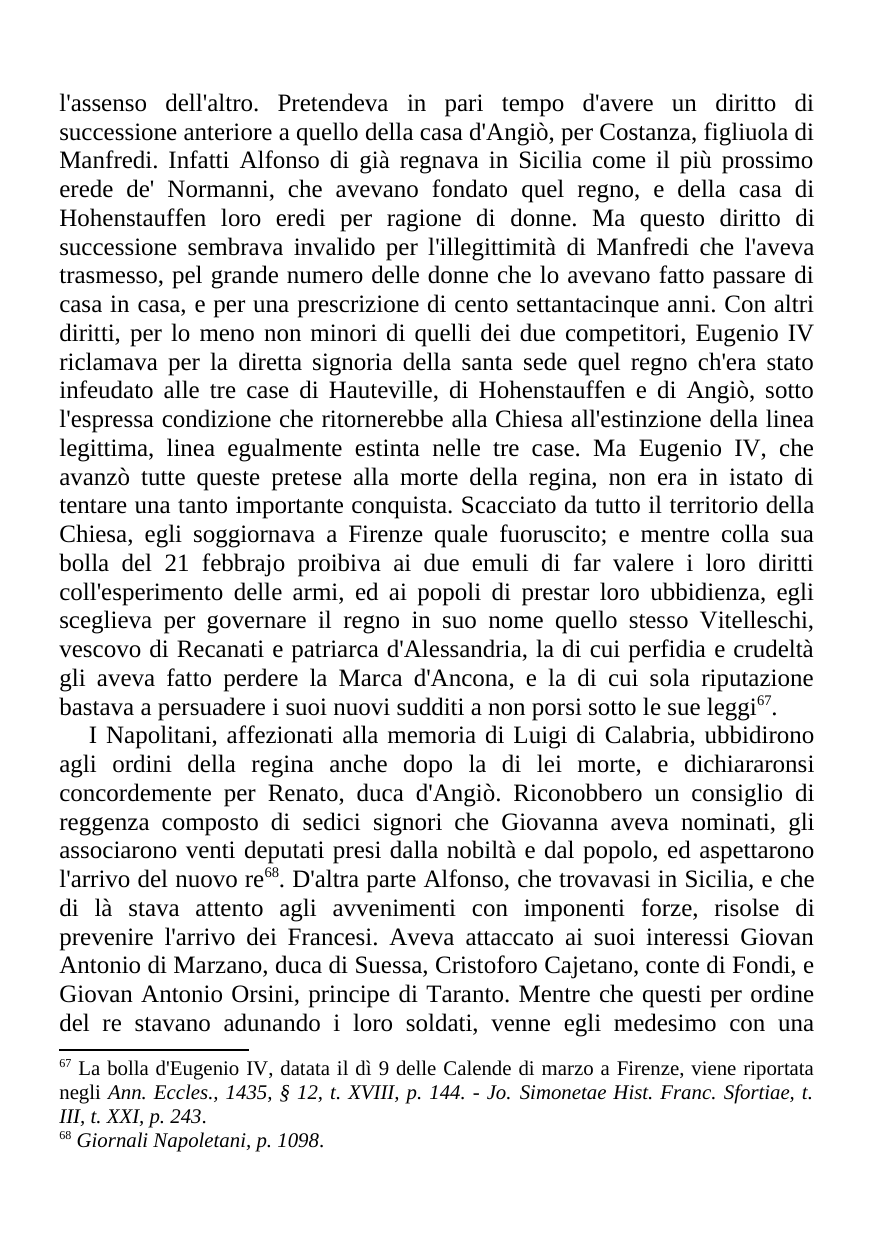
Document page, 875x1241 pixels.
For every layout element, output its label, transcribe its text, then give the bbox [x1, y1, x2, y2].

text Giornali Napoletani, p. 1098. [59, 1128, 815, 1152]
text l'assenso dell'altro. Pretendeva in pari tempo d'avere un diritto di successione anteriore a quello della casa d'Angiò, per Costanza, figliuola di Manfredi. Infatti Alfonso di già regnava in Sicilia come il più prossimo erede de' Normanni, che avevano fondato quel regno, e della casa di Hohenstauffen loro eredi per ragione di donne. Ma questo diritto di successione sembrava invalido per l'illegittimità di Manfredi che l'aveva trasmesso, pel grande numero delle donne che lo avevano fatto passare di casa in casa, e per una prescrizione di cento settantacinque anni. Con altri diritti, per lo meno non minori di quelli dei due competitori, Eugenio IV riclamava per la diretta signoria della santa sede quel regno ch'era stato infeudato alle tre case di Hauteville, di Hohenstauffen e di Angiò, sotto l'espressa condizione che ritornerebbe alla Chiesa all'estinzione della linea legittima, linea egualmente estinta nelle tre case. Ma Eugenio IV, che avanzò tutte queste pretese alla morte della regina, non era in istato di tentare una tanto importante conquista. Scacciato da tutto il territorio della Chiesa, egli soggiornava a Firenze quale fuoruscito; e mentre colla sua bolla del 21 febbrajo proibiva ai due emuli di far valere i loro diritti coll'esperimento delle armi, ed ai popoli di prestar loro ubbidienza, egli sceglieva per governare il regno in suo nome quello stesso Vitelleschi, vescovo di Recanati e patriarca d'Alessandria, la di cui perfidia e crudeltà gli aveva fatto perdere la Marca d'Ancona, e la di cui sola riputazione bastava a persuadere i suoi nuovi sudditi a non porsi sotto le sue leggi. [59, 88, 815, 720]
text I Napolitani, affezionati alla memoria di Luigi di Calabria, ubbidirono agli ordini della regina anche dopo la di lei morte, e dichiararonsi concordemente per Renato, duca d'Angiò. Riconobbero un consiglio di reggenza composto di sedici signori che Giovanna aveva nominati, gli associarono venti deputati presi dalla nobiltà e dal popolo, ed aspettarono l'arrivo del nuovo re. D'altra parte Alfonso, che trovavasi in Sicilia, e che di là stava attento agli avvenimenti con imponenti forze, risolse di prevenire l'arrivo dei Francesi. Aveva attaccato ai suoi interessi Giovan Antonio di Marzano, duca di Suessa, Cristoforo Cajetano, conte di Fondi, e Giovan Antonio Orsini, principe di Taranto. Mentre che questi per ordine del re stavano adunando i loro soldati, venne egli medesimo con una [59, 720, 815, 1037]
text La bolla d'Eugenio IV, datata il dì 9 delle Calende di marzo a Firenze, viene riportata negli Ann. Eccles., 1435, § 12, t. XVIII, p. 144. - Jo. Simonetae Hist. Franc. Sfortiae, t. III, t. XXI, p. 243. [59, 1056, 815, 1128]
